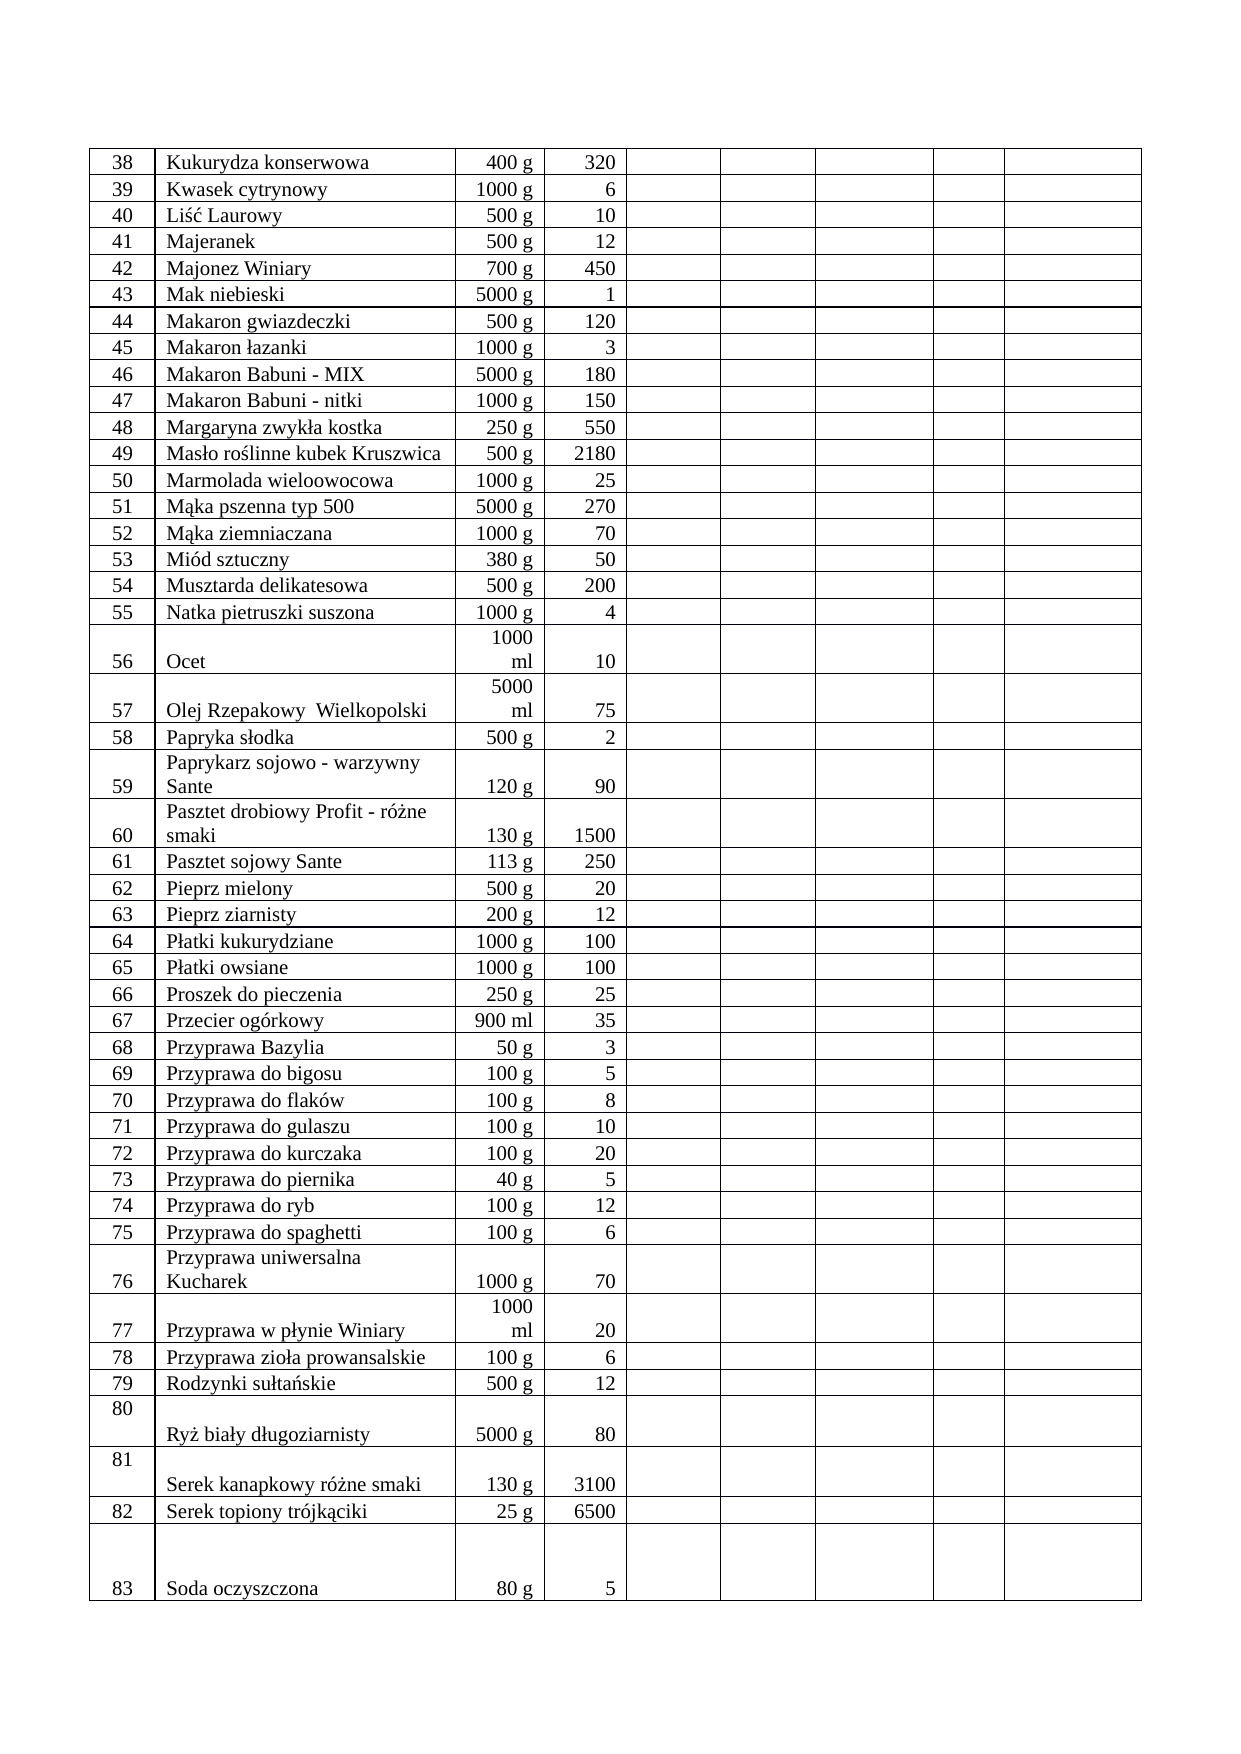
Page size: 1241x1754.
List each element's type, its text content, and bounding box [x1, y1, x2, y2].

table_cell [627, 413, 720, 439]
table_cell Marmolada wieloowocowa [156, 466, 455, 492]
table_cell [627, 387, 720, 412]
table_cell [721, 1033, 815, 1059]
table_cell 200 [545, 572, 626, 597]
table_cell [934, 1343, 1004, 1369]
table_cell [1005, 1086, 1141, 1112]
table_cell [627, 519, 720, 544]
table_cell [816, 1139, 933, 1164]
table_cell [1005, 308, 1141, 333]
table_cell 180 [545, 360, 626, 386]
table_cell Natka pietruszki suszona [156, 599, 455, 624]
table_cell 42 [90, 255, 154, 280]
table_cell 6 [545, 175, 626, 201]
table_cell 80 g [456, 1524, 544, 1600]
table_cell [816, 928, 933, 953]
table_cell [721, 466, 815, 492]
table_cell 3 [545, 1033, 626, 1059]
table_cell [721, 674, 815, 722]
table_cell 44 [90, 308, 154, 333]
table_cell 1000 g [456, 387, 544, 412]
table_cell [934, 1447, 1004, 1496]
table_cell [816, 848, 933, 873]
table_cell [816, 1447, 933, 1496]
table_cell [627, 1447, 720, 1496]
table_cell [627, 1086, 720, 1112]
table_cell [816, 799, 933, 847]
table_cell Mąka ziemniaczana [156, 519, 455, 544]
table_cell [627, 255, 720, 280]
table_cell 66 [90, 980, 154, 1006]
table_cell [934, 1524, 1004, 1600]
table_cell [816, 255, 933, 280]
table_cell [816, 750, 933, 798]
table_cell [1005, 546, 1141, 571]
table_cell 45 [90, 334, 154, 359]
table_cell [1005, 1294, 1141, 1342]
table_cell [1005, 519, 1141, 544]
table_cell [934, 440, 1004, 465]
table_cell [934, 1060, 1004, 1085]
table_cell 100 g [456, 1139, 544, 1164]
table_cell Serek kanapkowy różne smaki [156, 1447, 455, 1496]
table_cell [934, 175, 1004, 201]
table_cell 200 g [456, 901, 544, 926]
table_cell [934, 875, 1004, 900]
table_cell [721, 599, 815, 624]
table_cell [934, 750, 1004, 798]
table_cell [816, 281, 933, 306]
table_cell [627, 546, 720, 571]
table_cell [1005, 255, 1141, 280]
table_cell 3 [545, 334, 626, 359]
table_cell Przyprawa do kurczaka [156, 1139, 455, 1164]
table_cell [1005, 175, 1141, 201]
table_cell 43 [90, 281, 154, 306]
table_cell [934, 599, 1004, 624]
table_cell 1000 g [456, 466, 544, 492]
table_cell Płatki owsiane [156, 954, 455, 979]
table_cell [816, 149, 933, 174]
table_cell 20 [545, 1294, 626, 1342]
table_cell 5000 g [456, 493, 544, 518]
table_cell [721, 1497, 815, 1523]
table_cell [1005, 1113, 1141, 1138]
table_cell 250 g [456, 980, 544, 1006]
table_cell [816, 1524, 933, 1600]
table_cell 500 g [456, 308, 544, 333]
table_cell [816, 440, 933, 465]
table_cell 69 [90, 1060, 154, 1085]
table_cell 12 [545, 1370, 626, 1395]
table_cell [721, 149, 815, 174]
table_cell [721, 1343, 815, 1369]
table_cell [721, 413, 815, 439]
table_cell [627, 1060, 720, 1085]
table_cell [934, 360, 1004, 386]
table_cell [721, 572, 815, 597]
table_cell [627, 228, 720, 253]
table_cell 120 g [456, 750, 544, 798]
table_cell [1005, 875, 1141, 900]
table_cell [1005, 1007, 1141, 1032]
table_cell [816, 901, 933, 926]
table_cell 71 [90, 1113, 154, 1138]
table_cell [721, 901, 815, 926]
table_cell 2 [545, 723, 626, 749]
table_cell Przyprawa Bazylia [156, 1033, 455, 1059]
table_cell 100 [545, 928, 626, 953]
table_cell [934, 228, 1004, 253]
table_cell Mąka pszenna typ 500 [156, 493, 455, 518]
table_cell [934, 1113, 1004, 1138]
table_cell [934, 1245, 1004, 1293]
table_cell Ocet [156, 625, 455, 673]
table_cell 380 g [456, 546, 544, 571]
table_cell [816, 493, 933, 518]
table_cell [627, 599, 720, 624]
table_cell [627, 901, 720, 926]
table_cell [934, 149, 1004, 174]
table_cell 78 [90, 1343, 154, 1369]
table_cell Pasztet drobiowy Profit - różne smaki [156, 799, 455, 847]
table_cell [934, 1294, 1004, 1342]
table_cell [721, 360, 815, 386]
table_cell [934, 308, 1004, 333]
table_cell 75 [545, 674, 626, 722]
table_cell [1005, 281, 1141, 306]
table_cell 50 g [456, 1033, 544, 1059]
table_cell 68 [90, 1033, 154, 1059]
table_cell 400 g [456, 149, 544, 174]
table_cell 81 [90, 1447, 154, 1496]
table_cell [816, 334, 933, 359]
table_cell 550 [545, 413, 626, 439]
table_cell [627, 674, 720, 722]
table_cell [934, 572, 1004, 597]
table_cell 55 [90, 599, 154, 624]
table_cell [627, 1007, 720, 1032]
table_cell 1000 g [456, 928, 544, 953]
table_cell 54 [90, 572, 154, 597]
table_cell 52 [90, 519, 154, 544]
table_cell [816, 1343, 933, 1369]
table_cell 1500 [545, 799, 626, 847]
table_cell 12 [545, 901, 626, 926]
table_cell [721, 1245, 815, 1293]
table_cell [721, 1370, 815, 1395]
table_cell [721, 281, 815, 306]
table_cell [1005, 799, 1141, 847]
table_cell 100 g [456, 1113, 544, 1138]
table_cell [1005, 149, 1141, 174]
table_cell [934, 387, 1004, 412]
table_cell 90 [545, 750, 626, 798]
table_cell Przyprawa w płynie Winiary [156, 1294, 455, 1342]
table_cell [934, 1007, 1004, 1032]
table_cell [934, 1396, 1004, 1446]
table_cell [816, 387, 933, 412]
table_cell Przyprawa uniwersalna Kucharek [156, 1245, 455, 1293]
table_cell [1005, 750, 1141, 798]
table_cell 250 g [456, 413, 544, 439]
table_cell 49 [90, 440, 154, 465]
table_cell [1005, 387, 1141, 412]
table_cell [934, 1086, 1004, 1112]
table_cell 6500 [545, 1497, 626, 1523]
table_cell 59 [90, 750, 154, 798]
table_cell [627, 980, 720, 1006]
table_cell [721, 1113, 815, 1138]
table_cell [1005, 1524, 1141, 1600]
table_cell [627, 493, 720, 518]
table_cell [627, 308, 720, 333]
table_cell Przyprawa do gulaszu [156, 1113, 455, 1138]
table_cell Proszek do pieczenia [156, 980, 455, 1006]
table_cell [816, 980, 933, 1006]
table_cell [934, 625, 1004, 673]
table_cell [721, 493, 815, 518]
table_cell 83 [90, 1524, 154, 1600]
table_cell [816, 625, 933, 673]
table_cell 82 [90, 1497, 154, 1523]
table_cell [1005, 1447, 1141, 1496]
table_cell [816, 1219, 933, 1244]
table_cell Kwasek cytrynowy [156, 175, 455, 201]
table_cell 1000 g [456, 175, 544, 201]
table_cell [816, 572, 933, 597]
table_cell [627, 1343, 720, 1369]
table_cell [934, 723, 1004, 749]
table_cell 61 [90, 848, 154, 873]
table_cell [627, 625, 720, 673]
table_cell Paprykarz sojowo - warzywny Sante [156, 750, 455, 798]
table_cell 63 [90, 901, 154, 926]
table_cell 1000 g [456, 599, 544, 624]
table_cell Soda oczyszczona [156, 1524, 455, 1600]
table_cell Papryka słodka [156, 723, 455, 749]
table_cell [816, 1370, 933, 1395]
table_cell Płatki kukurydziane [156, 928, 455, 953]
table_cell Przyprawa do flaków [156, 1086, 455, 1112]
table_cell [816, 723, 933, 749]
table_cell [1005, 334, 1141, 359]
table_cell Majeranek [156, 228, 455, 253]
table_cell [934, 202, 1004, 227]
table_cell 60 [90, 799, 154, 847]
table_cell 80 [90, 1396, 154, 1446]
table_cell [1005, 674, 1141, 722]
table_cell 8 [545, 1086, 626, 1112]
table_cell [1005, 954, 1141, 979]
table_cell [934, 1166, 1004, 1191]
table_cell [816, 875, 933, 900]
table_cell 500 g [456, 572, 544, 597]
table_cell [721, 228, 815, 253]
table_cell Kukurydza konserwowa [156, 149, 455, 174]
table_cell [1005, 1192, 1141, 1217]
table_cell [627, 1192, 720, 1217]
table_cell Majonez Winiary [156, 255, 455, 280]
table_cell [1005, 440, 1141, 465]
table_cell Margaryna zwykła kostka [156, 413, 455, 439]
table_cell [816, 1033, 933, 1059]
table_cell 25 [545, 980, 626, 1006]
table_cell 50 [90, 466, 154, 492]
table_cell 500 g [456, 1370, 544, 1395]
table_cell [721, 1447, 815, 1496]
table_cell 4 [545, 599, 626, 624]
table_cell 79 [90, 1370, 154, 1395]
table_cell [1005, 1166, 1141, 1191]
table_cell Olej Rzepakowy Wielkopolski [156, 674, 455, 722]
table_cell Pieprz ziarnisty [156, 901, 455, 926]
table_cell [627, 281, 720, 306]
table_cell [721, 723, 815, 749]
table_cell [1005, 1370, 1141, 1395]
table_cell [1005, 723, 1141, 749]
table_cell 3100 [545, 1447, 626, 1496]
table_cell [721, 625, 815, 673]
table_cell 62 [90, 875, 154, 900]
table_cell [1005, 1245, 1141, 1293]
table_cell [816, 1060, 933, 1085]
table_cell [627, 175, 720, 201]
table_cell 5 [545, 1524, 626, 1600]
table_cell 41 [90, 228, 154, 253]
table_cell 64 [90, 928, 154, 953]
table_cell 46 [90, 360, 154, 386]
table_cell 12 [545, 228, 626, 253]
table_cell 6 [545, 1219, 626, 1244]
table_cell [627, 1524, 720, 1600]
table_cell [721, 954, 815, 979]
table_cell 25 [545, 466, 626, 492]
table_cell [627, 750, 720, 798]
table_cell [721, 255, 815, 280]
table_cell [816, 954, 933, 979]
table_cell 51 [90, 493, 154, 518]
table_cell Rodzynki sułtańskie [156, 1370, 455, 1395]
table_cell [934, 255, 1004, 280]
table_cell [934, 1219, 1004, 1244]
table_cell 113 g [456, 848, 544, 873]
table_cell Przyprawa do piernika [156, 1166, 455, 1191]
table_cell [721, 1007, 815, 1032]
table_cell 76 [90, 1245, 154, 1293]
table_cell 65 [90, 954, 154, 979]
table_cell [816, 360, 933, 386]
table_cell 72 [90, 1139, 154, 1164]
table_cell 5 [545, 1060, 626, 1085]
table_cell [627, 1370, 720, 1395]
table_cell 57 [90, 674, 154, 722]
table_cell [1005, 572, 1141, 597]
table_cell 20 [545, 875, 626, 900]
table_cell [627, 1113, 720, 1138]
table_cell Makaron Babuni - nitki [156, 387, 455, 412]
table_cell [934, 980, 1004, 1006]
table_cell [627, 1139, 720, 1164]
table_cell 500 g [456, 440, 544, 465]
table_cell Przecier ogórkowy [156, 1007, 455, 1032]
table_cell [1005, 466, 1141, 492]
table_cell [721, 875, 815, 900]
table_cell [627, 1294, 720, 1342]
table_cell 10 [545, 202, 626, 227]
table_cell [816, 308, 933, 333]
table_cell [627, 1219, 720, 1244]
table_cell [934, 1033, 1004, 1059]
table_cell [627, 572, 720, 597]
table_cell 77 [90, 1294, 154, 1342]
table_cell 100 g [456, 1219, 544, 1244]
table_cell 270 [545, 493, 626, 518]
table_cell [721, 1396, 815, 1446]
table_cell [1005, 901, 1141, 926]
table_cell [816, 1192, 933, 1217]
table_cell Przyprawa zioła prowansalskie [156, 1343, 455, 1369]
table_cell 74 [90, 1192, 154, 1217]
table_cell 500 g [456, 723, 544, 749]
table_cell [816, 599, 933, 624]
table_cell [721, 334, 815, 359]
table_cell [627, 334, 720, 359]
table_cell 73 [90, 1166, 154, 1191]
table_cell 100 g [456, 1060, 544, 1085]
table_cell 1 [545, 281, 626, 306]
table_cell 1000 g [456, 954, 544, 979]
table_cell [1005, 493, 1141, 518]
table_cell [1005, 228, 1141, 253]
table_cell 38 [90, 149, 154, 174]
table_cell [721, 750, 815, 798]
table_cell 10 [545, 625, 626, 673]
table_cell [816, 546, 933, 571]
table_cell [721, 1166, 815, 1191]
table_cell 500 g [456, 875, 544, 900]
table_cell 80 [545, 1396, 626, 1446]
table_cell 1000 g [456, 334, 544, 359]
table_cell [934, 1370, 1004, 1395]
table_cell [934, 281, 1004, 306]
table_cell [721, 308, 815, 333]
table_cell [721, 519, 815, 544]
table_cell [1005, 980, 1141, 1006]
table_cell 48 [90, 413, 154, 439]
table_cell [934, 546, 1004, 571]
table_cell [627, 1497, 720, 1523]
table_cell 75 [90, 1219, 154, 1244]
table_cell [816, 674, 933, 722]
table_cell [816, 413, 933, 439]
table_cell Makaron Babuni - MIX [156, 360, 455, 386]
table_cell 25 g [456, 1497, 544, 1523]
table_cell [627, 799, 720, 847]
table_cell 6 [545, 1343, 626, 1369]
table_cell [1005, 848, 1141, 873]
table_cell [627, 1245, 720, 1293]
table_cell Liść Laurowy [156, 202, 455, 227]
table_cell Mak niebieski [156, 281, 455, 306]
table_cell [816, 1294, 933, 1342]
table_cell 47 [90, 387, 154, 412]
table_cell [721, 928, 815, 953]
table_cell [1005, 1343, 1141, 1369]
table_cell [627, 723, 720, 749]
table_cell 2180 [545, 440, 626, 465]
table_cell [1005, 599, 1141, 624]
table_cell 1000 ml [456, 625, 544, 673]
table_cell [627, 440, 720, 465]
table_cell Musztarda delikatesowa [156, 572, 455, 597]
table_cell 20 [545, 1139, 626, 1164]
table_cell [1005, 1033, 1141, 1059]
table_cell [627, 202, 720, 227]
table_cell [1005, 413, 1141, 439]
table_cell [934, 1497, 1004, 1523]
table_cell 10 [545, 1113, 626, 1138]
table_cell [1005, 928, 1141, 953]
table_cell [721, 1219, 815, 1244]
table_cell [627, 875, 720, 900]
table_cell 900 ml [456, 1007, 544, 1032]
table_cell [934, 1192, 1004, 1217]
table_cell [816, 1166, 933, 1191]
table_cell [1005, 1060, 1141, 1085]
table_cell [627, 848, 720, 873]
table_cell [721, 546, 815, 571]
table_cell [1005, 1219, 1141, 1244]
table_cell 1000 g [456, 519, 544, 544]
table_cell [721, 848, 815, 873]
table_cell [934, 674, 1004, 722]
table_cell 100 [545, 954, 626, 979]
table_cell [627, 1166, 720, 1191]
table_cell Makaron łazanki [156, 334, 455, 359]
table_cell 39 [90, 175, 154, 201]
table_cell [627, 149, 720, 174]
table_cell [934, 493, 1004, 518]
table_cell 5000 g [456, 360, 544, 386]
table_cell Serek topiony trójkąciki [156, 1497, 455, 1523]
table_cell [721, 1086, 815, 1112]
table_cell 40 g [456, 1166, 544, 1191]
table_cell Miód sztuczny [156, 546, 455, 571]
table_cell [721, 799, 815, 847]
table_cell Przyprawa do bigosu [156, 1060, 455, 1085]
table_cell [1005, 202, 1141, 227]
table_cell [627, 954, 720, 979]
table_cell 120 [545, 308, 626, 333]
table_cell [934, 928, 1004, 953]
table_cell Pieprz mielony [156, 875, 455, 900]
table_cell 5000 g [456, 281, 544, 306]
table_cell [934, 334, 1004, 359]
table_cell 70 [545, 519, 626, 544]
table_cell [816, 519, 933, 544]
table_cell [934, 1139, 1004, 1164]
table_cell [721, 1294, 815, 1342]
table_cell [721, 440, 815, 465]
table_cell 450 [545, 255, 626, 280]
table_cell [934, 413, 1004, 439]
table_cell 67 [90, 1007, 154, 1032]
table_cell [816, 466, 933, 492]
table_cell 1000 g [456, 1245, 544, 1293]
table_cell [934, 519, 1004, 544]
table_cell [721, 175, 815, 201]
table_cell 700 g [456, 255, 544, 280]
table_cell [816, 1086, 933, 1112]
table_cell 250 [545, 848, 626, 873]
table_cell 70 [90, 1086, 154, 1112]
table_cell [816, 1007, 933, 1032]
table_cell [721, 202, 815, 227]
table_cell 5000 ml [456, 674, 544, 722]
table_cell 320 [545, 149, 626, 174]
table_cell [934, 799, 1004, 847]
table_cell [934, 466, 1004, 492]
table_cell 5 [545, 1166, 626, 1191]
table_cell [627, 1033, 720, 1059]
table_cell [934, 954, 1004, 979]
table_cell [627, 1396, 720, 1446]
table_cell [627, 928, 720, 953]
table_cell [1005, 625, 1141, 673]
table_cell [721, 1060, 815, 1085]
table_cell 53 [90, 546, 154, 571]
table_cell [1005, 1139, 1141, 1164]
table_cell [816, 1497, 933, 1523]
table_cell [816, 1245, 933, 1293]
table_cell [816, 1113, 933, 1138]
table_cell 56 [90, 625, 154, 673]
table_cell Masło roślinne kubek Kruszwica [156, 440, 455, 465]
table_cell 100 g [456, 1086, 544, 1112]
table_cell 58 [90, 723, 154, 749]
table_cell [1005, 1497, 1141, 1523]
table_cell [721, 387, 815, 412]
table_cell 1000 ml [456, 1294, 544, 1342]
table_cell Pasztet sojowy Sante [156, 848, 455, 873]
table_cell [721, 1524, 815, 1600]
table_cell [816, 1396, 933, 1446]
table_cell Przyprawa do spaghetti [156, 1219, 455, 1244]
table_cell 500 g [456, 228, 544, 253]
table_cell [1005, 1396, 1141, 1446]
table_cell 150 [545, 387, 626, 412]
table_cell 100 g [456, 1343, 544, 1369]
table_cell Przyprawa do ryb [156, 1192, 455, 1217]
table_cell 12 [545, 1192, 626, 1217]
table_cell 5000 g [456, 1396, 544, 1446]
table_cell [721, 980, 815, 1006]
table_cell 100 g [456, 1192, 544, 1217]
table_cell [721, 1139, 815, 1164]
table_cell [627, 360, 720, 386]
table_cell [721, 1192, 815, 1217]
table_cell [934, 848, 1004, 873]
table_cell Makaron gwiazdeczki [156, 308, 455, 333]
table_cell 500 g [456, 202, 544, 227]
table_cell [816, 175, 933, 201]
table_cell [816, 202, 933, 227]
table_cell Ryż biały długoziarnisty [156, 1396, 455, 1446]
table_cell [1005, 360, 1141, 386]
table_cell 40 [90, 202, 154, 227]
table_cell [627, 466, 720, 492]
table_cell 35 [545, 1007, 626, 1032]
table_cell 130 g [456, 799, 544, 847]
table_cell 50 [545, 546, 626, 571]
table_cell 130 g [456, 1447, 544, 1496]
table_cell 70 [545, 1245, 626, 1293]
table_cell [934, 901, 1004, 926]
table_cell [816, 228, 933, 253]
